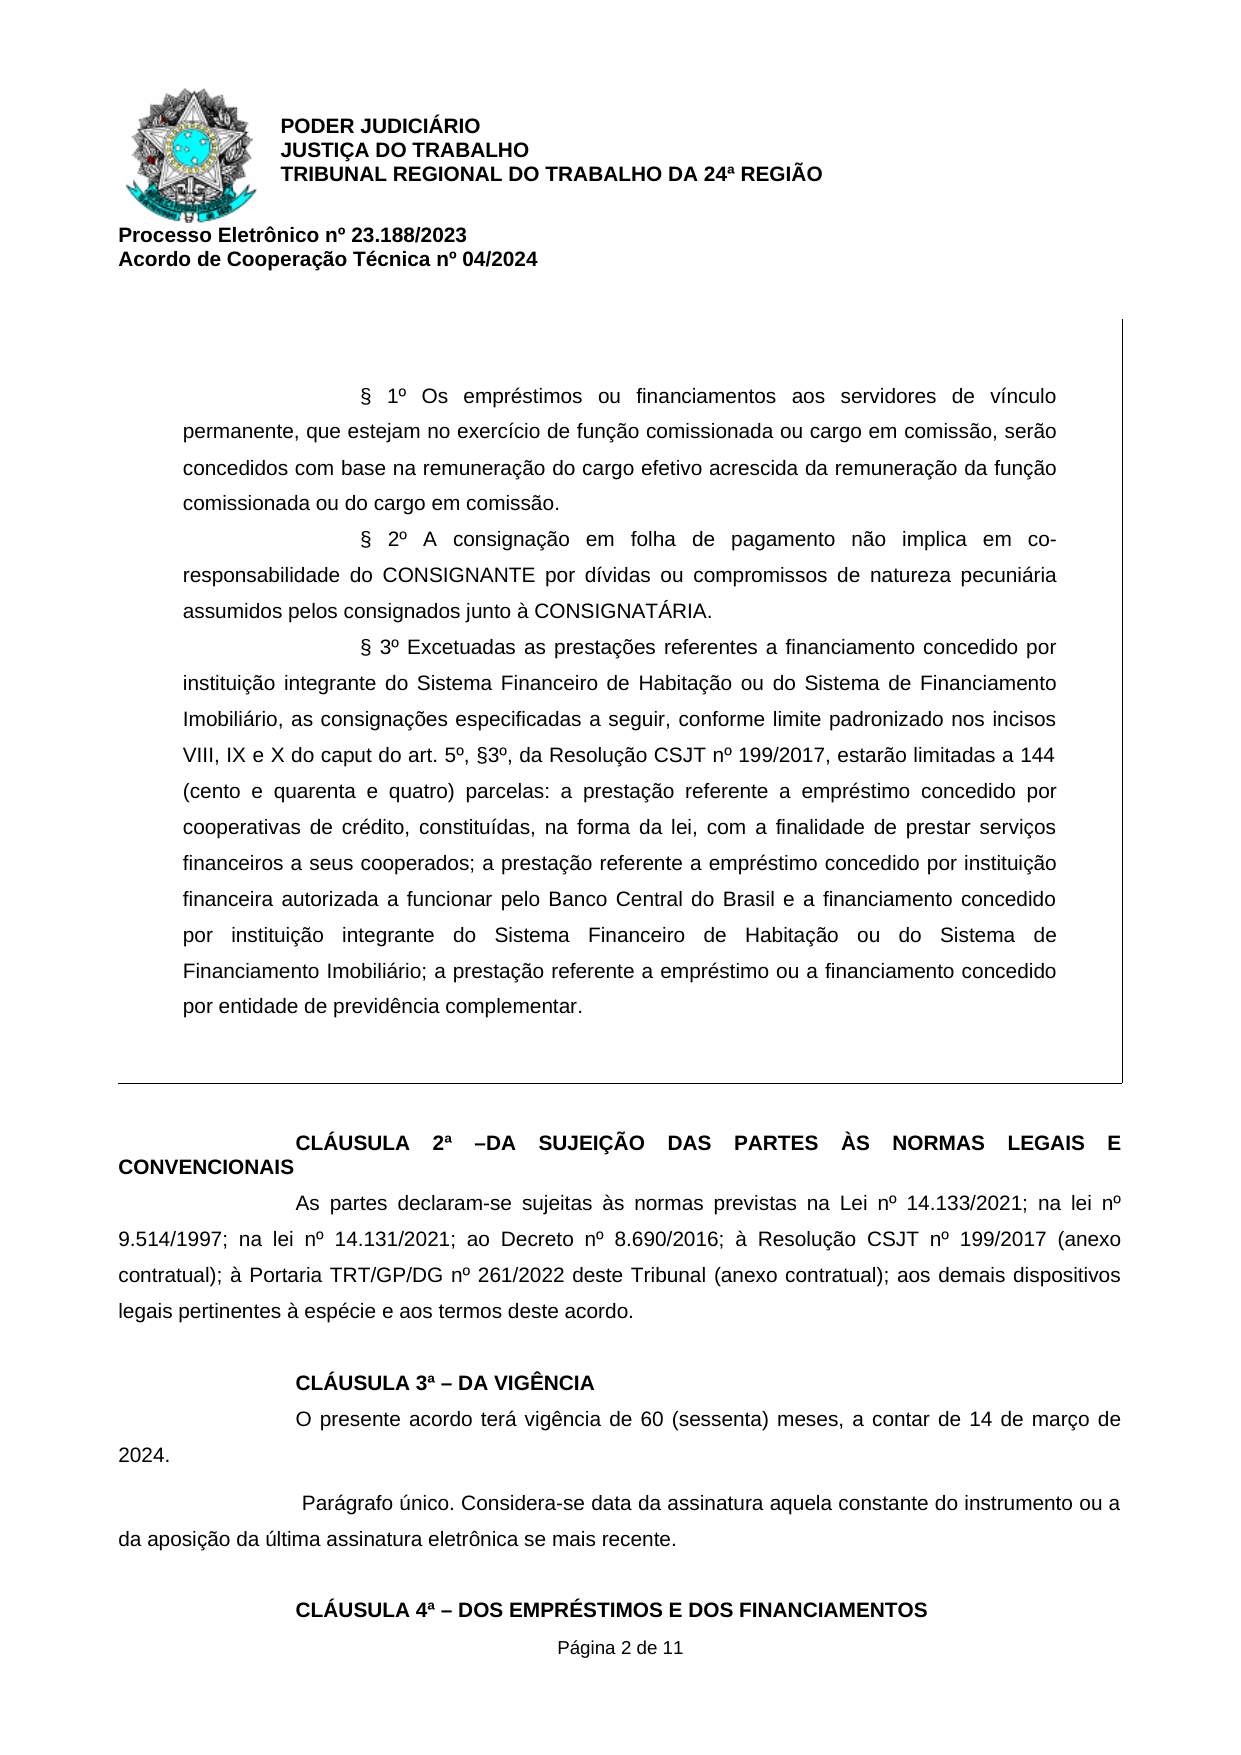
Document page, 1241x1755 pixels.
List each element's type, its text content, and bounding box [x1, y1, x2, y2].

text CLÁUSULA 3ª – DA VIGÊNCIA [118, 1371, 1122, 1394]
text O presente acordo terá vigência de 60 (sessenta) meses, a contar de 14 de março de 2024. [118, 1407, 1122, 1466]
text Parágrafo único. Considera-se data da assinatura aquela constante do instrumento ou a da aposição da última assinatura eletrônica se mais recente. [118, 1491, 1122, 1550]
text CLÁUSULA 2ª –DA SUJEIÇÃO DAS PARTES ÀS NORMAS LEGAIS E CONVENCIONAIS [118, 1131, 1122, 1179]
text § 2º A consignação em folha de pagamento não implica em co-responsabilidade do CONSIGNANTE por dívidas ou compromissos de natureza pecuniária assumidos pelos consignados junto à CONSIGNATÁRIA. [118, 463, 1122, 570]
text § 3º Excetuadas as prestações referentes a financiamento concedido por instituição integrante do Sistema Financeiro de Habitação ou do Sistema de Financiamento Imobiliário, as consignações especificadas a seguir, conforme limite padronizado nos incisos VIII, IX e X do caput do art. 5º, §3º, da Resolução CSJT nº 199/2017, estarão limitadas a 144 (cento e quarenta e quatro) parcelas: a prestação referente a empréstimo concedido por cooperativas de crédito, constituídas, na forma da lei, com a finalidade de prestar serviços financeiros a seus cooperados; a prestação referente a empréstimo concedido por instituição financeira autorizada a funcionar pelo Banco Central do Brasil e a financiamento concedido por instituição integrante do Sistema Financeiro de Habitação ou do Sistema de Financiamento Imobiliário; a prestação referente a empréstimo ou a financiamento concedido por entidade de previdência complementar. [118, 570, 1122, 1083]
text § 1º Os empréstimos ou financiamentos aos servidores de vínculo permanente, que estejam no exercício de função comissionada ou cargo em comissão, serão concedidos com base na remuneração do cargo efetivo acrescida da remuneração da função comissionada ou do cargo em comissão. [118, 319, 1122, 463]
text CLÁUSULA 4ª – DOS EMPRÉSTIMOS E DOS FINANCIAMENTOS [118, 1598, 1122, 1622]
text As partes declaram-se sujeitas às normas previstas na Lei nº 14.133/2021; na lei nº 9.514/1997; na lei nº 14.131/2021; ao Decreto nº 8.690/2016; à Resolução CSJT nº 199/2017 (anexo contratual); à Portaria TRT/GP/DG nº 261/2022 deste Tribunal (anexo contratual); aos demais dispositivos legais pertinentes à espécie e aos termos deste acordo. [118, 1191, 1122, 1323]
